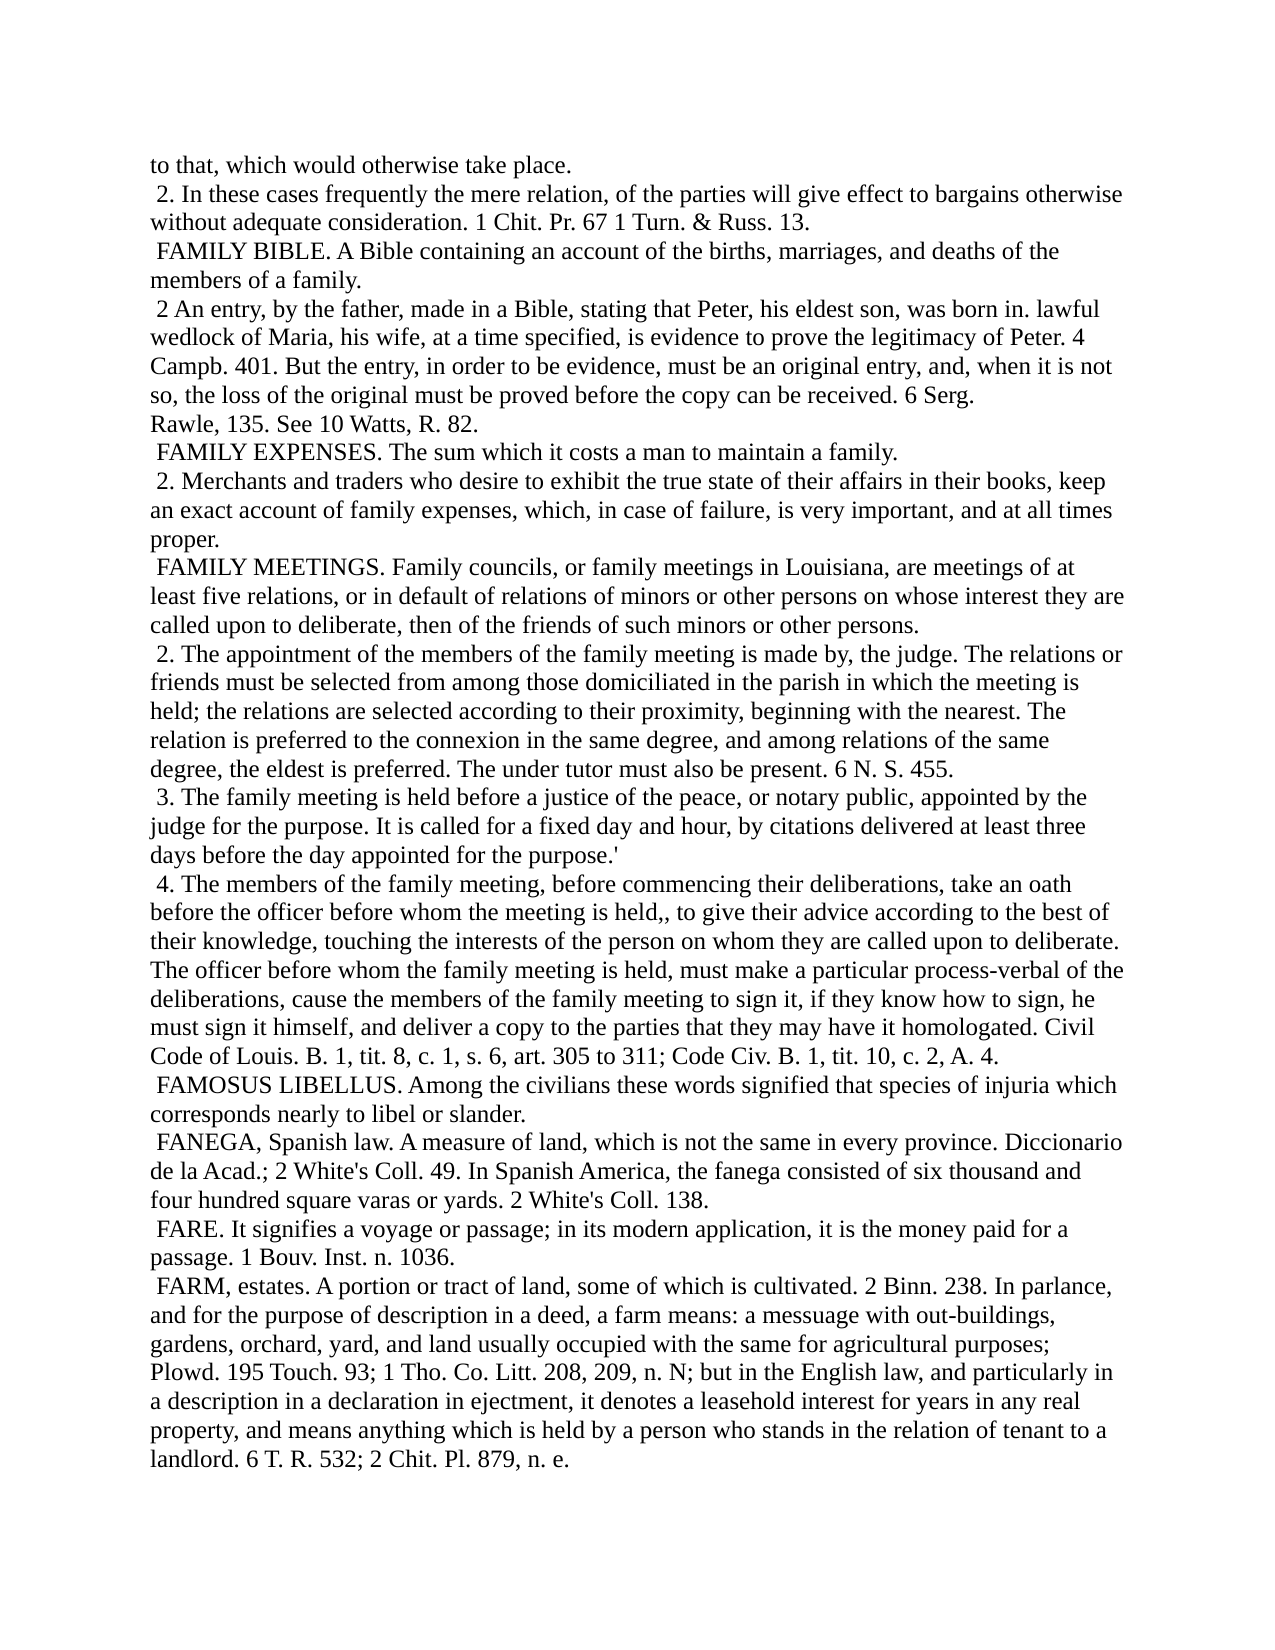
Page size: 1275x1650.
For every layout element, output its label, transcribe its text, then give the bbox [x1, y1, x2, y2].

text 2. In these cases frequently the mere relation, of the parties will give effect to bargains otherwise without adequate consideration. 1 Chit. Pr. 67 1 Turn. & Russ. 13. [150, 179, 1125, 236]
text FARM, estates. A portion or tract of land, some of which is cultivated. 2 Binn. 238. In parlance, and for the purpose of description in a deed, a farm means: a messuage with out-buildings, gardens, orchard, yard, and land usually occupied with the same for agricultural purposes; Plowd. 195 Touch. 93; 1 Tho. Co. Litt. 208, 209, n. N; but in the English law, and particularly in a description in a declaration in ejectment, it denotes a leasehold interest for years in any real property, and means anything which is held by a person who stands in the relation of tenant to a landlord. 6 T. R. 532; 2 Chit. Pl. 879, n. e. [150, 1271, 1125, 1472]
text FARE. It signifies a voyage or passage; in its modern application, it is the money paid for a passage. 1 Bouv. Inst. n. 1036. [150, 1214, 1125, 1271]
text 4. The members of the family meeting, before commencing their deliberations, take an oath before the officer before whom the meeting is held,, to give their advice according to the best of their knowledge, touching the interests of the person on whom they are called upon to deliberate. The officer before whom the family meeting is held, must make a particular process-verbal of the deliberations, cause the members of the family meeting to sign it, if they know how to sign, he must sign it himself, and deliver a copy to the parties that they may have it homologated. Civil Code of Louis. B. 1, tit. 8, c. 1, s. 6, art. 305 to 311; Code Civ. B. 1, tit. 10, c. 2, A. 4. [150, 869, 1125, 1070]
text 2 An entry, by the father, made in a Bible, stating that Peter, his eldest son, was born in. lawful wedlock of Maria, his wife, at a time specified, is evidence to prove the legitimacy of Peter. 4 Campb. 401. But the entry, in order to be evidence, must be an original entry, and, when it is not so, the loss of the original must be proved before the copy can be received. 6 Serg. [150, 294, 1125, 409]
text FAMILY EXPENSES. The sum which it costs a man to maintain a family. [150, 437, 1125, 466]
text Rawle, 135. See 10 Watts, R. 82. [150, 409, 1125, 437]
text FAMILY BIBLE. A Bible containing an account of the births, marriages, and deaths of the members of a family. [150, 236, 1125, 294]
text FAMILY MEETINGS. Family councils, or family meetings in Louisiana, are meetings of at least five relations, or in default of relations of minors or other persons on whose interest they are called upon to deliberate, then of the friends of such minors or other persons. [150, 552, 1125, 639]
text 2. The appointment of the members of the family meeting is made by, the judge. The relations or friends must be selected from among those domiciliated in the parish in which the meeting is held; the relations are selected according to their proximity, beginning with the nearest. The relation is preferred to the connexion in the same degree, and among relations of the same degree, the eldest is preferred. The under tutor must also be present. 6 N. S. 455. [150, 639, 1125, 782]
text 3. The family meeting is held before a justice of the peace, or notary public, appointed by the judge for the purpose. It is called for a fixed day and hour, by citations delivered at least three days before the day appointed for the purpose.' [150, 782, 1125, 869]
text to that, which would otherwise take place. [150, 150, 1125, 179]
text FANEGA, Spanish law. A measure of land, which is not the same in every province. Diccionario de la Acad.; 2 White's Coll. 49. In Spanish America, the fanega consisted of six thousand and four hundred square varas or yards. 2 White's Coll. 138. [150, 1127, 1125, 1214]
text FAMOSUS LIBELLUS. Among the civilians these words signified that species of injuria which corresponds nearly to libel or slander. [150, 1070, 1125, 1127]
text 2. Merchants and traders who desire to exhibit the true state of their affairs in their books, keep an exact account of family expenses, which, in case of failure, is very important, and at all times proper. [150, 466, 1125, 552]
